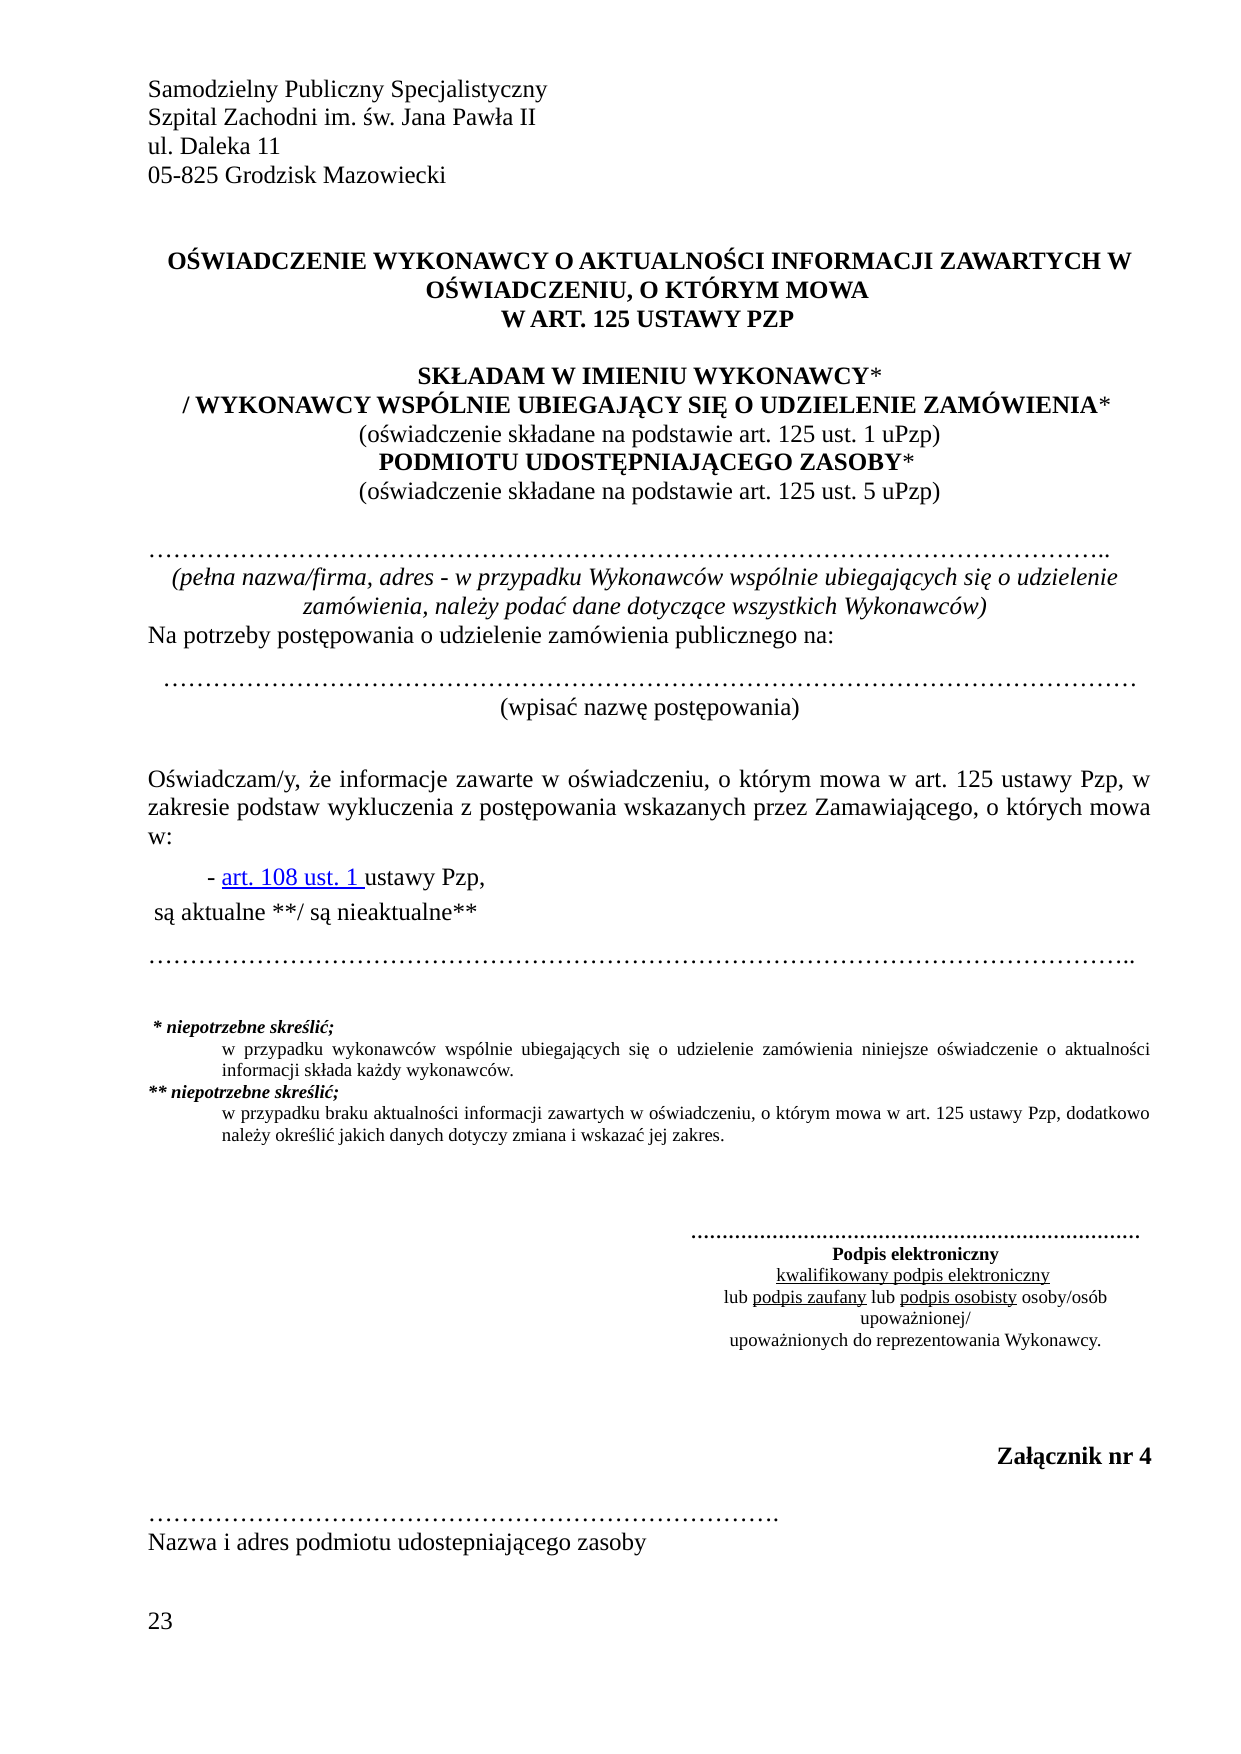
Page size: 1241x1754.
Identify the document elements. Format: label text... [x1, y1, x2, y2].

text Oświadczam/y, że informacje zawarte w oświadczeniu, o którym mowa w art. 125 ustawy Pzp, w zakresie podstaw wykluczenia z postępowania wskazanych przez Zamawiającego, o których mowa w: [148, 764, 1152, 850]
text ……………………………………………………………………………………………………… [148, 663, 1152, 692]
text …………………………………………………………………………………………………….. [148, 534, 1144, 562]
text 05-825 Grodzisk Mazowiecki [148, 160, 1152, 189]
text Nazwa i adres podmiotu udostepniającego zasoby [148, 1527, 1152, 1556]
text OŚWIADCZENIE WYKONAWCY O AKTUALNOŚCI INFORMACJI ZAWARTYCH W OŚWIADCZENIU, O KTÓRYM MOWA W ART. 125 USTAWY PZP [148, 246, 1152, 332]
text w przypadku braku aktualności informacji zawartych w oświadczeniu, o którym mowa w art. 125 ustawy Pzp, dodatkowo należy określić jakich danych dotyczy zmiana i wskazać jej zakres. [222, 1102, 1152, 1145]
text (oświadczenie składane na podstawie art. 125 ust. 1 uPzp) [148, 419, 1152, 447]
text (pełna nazwa/firma, adres - w przypadku Wykonawców wspólnie ubiegających się o udzielenie zamówienia, należy podać dane dotyczące wszystkich Wykonawców) [148, 562, 1144, 620]
text ul. Daleka 11 [148, 131, 1152, 160]
text lub podpis zaufany lub podpis osobisty osoby/osób upoważnionej/ [679, 1286, 1152, 1329]
text ** niepotrzebne skreślić; [148, 1081, 1152, 1102]
text są aktualne **/ są nieaktualne** [148, 897, 1152, 926]
text Szpital Zachodni im. św. Jana Pawła II [148, 102, 1152, 131]
text w przypadku wykonawców wspólnie ubiegających się o udzielenie zamówienia niniejsze oświadczenie o aktualności informacji składa każdy wykonawców. [222, 1038, 1152, 1081]
text SKŁADAM W IMIENIU WYKONAWCY* [148, 361, 1152, 390]
text PODMIOTU UDOSTĘPNIAJĄCEGO ZASOBY* [148, 447, 1152, 476]
text …………………………………………………………………. [148, 1498, 1152, 1527]
text ……………………………………………………………… [679, 1221, 1152, 1242]
text kwalifikowany podpis elektroniczny [679, 1264, 1152, 1286]
text Podpis elektroniczny [679, 1242, 1152, 1264]
text Załącznik nr 4 [148, 1441, 1152, 1470]
text Na potrzeby postępowania o udzielenie zamówienia publicznego na: [148, 620, 1152, 649]
text Samodzielny Publiczny Specjalistyczny [148, 74, 1152, 102]
text (wpisać nazwę postępowania) [148, 692, 1152, 721]
text upoważnionych do reprezentowania Wykonawcy. [679, 1329, 1152, 1350]
text (oświadczenie składane na podstawie art. 125 ust. 5 uPzp) [148, 476, 1152, 505]
text ……………………………………………………………………………………………………….. [148, 941, 1152, 969]
text / WYKONAWCY WSPÓLNIE UBIEGAJĄCY SIĘ O UDZIELENIE ZAMÓWIENIA* [148, 390, 1152, 419]
text - art. 108 ust. 1 ustawy Pzp, [207, 862, 1152, 891]
text * niepotrzebne skreślić; [148, 1016, 1152, 1038]
